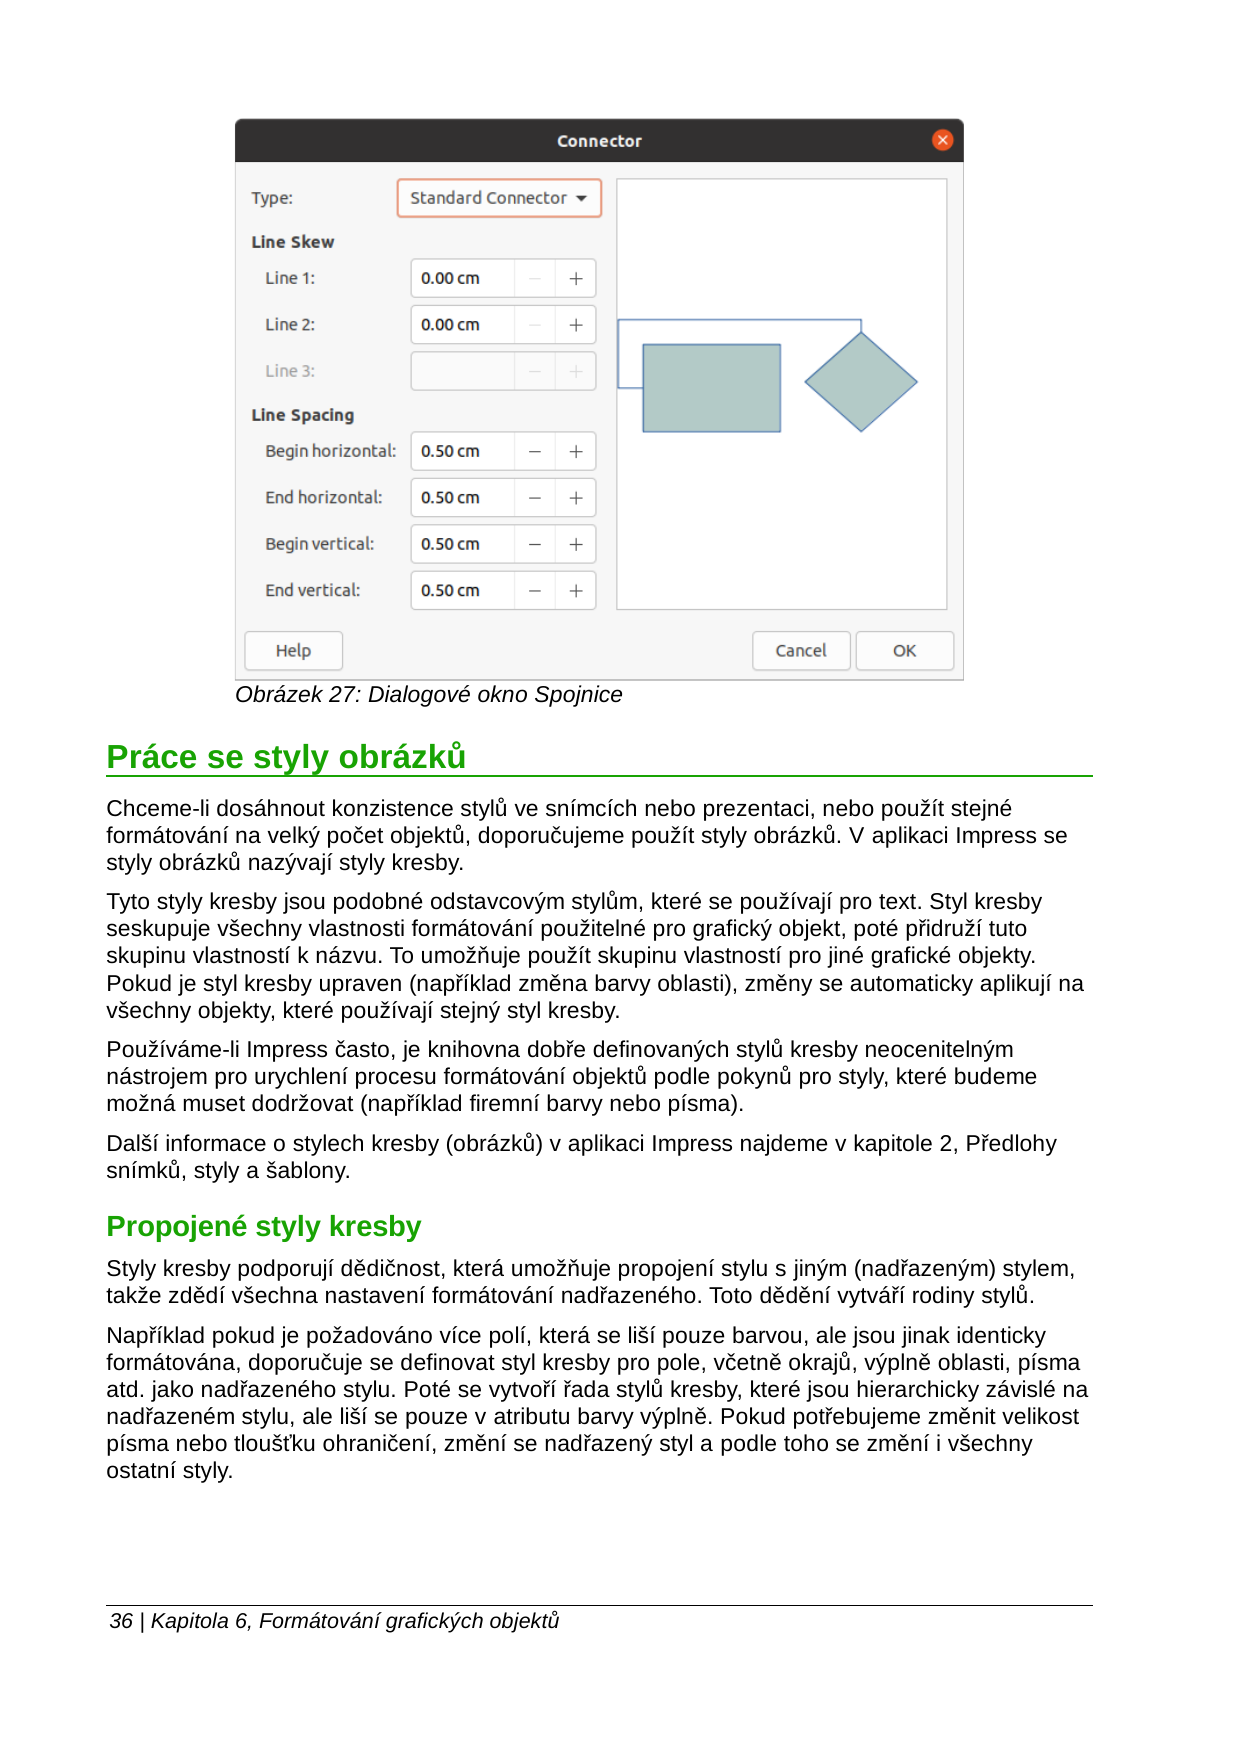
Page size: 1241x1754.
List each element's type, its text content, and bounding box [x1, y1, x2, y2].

picture [234, 118, 964, 681]
subtitle Práce se styly obrázků [106, 737, 1093, 775]
text Chceme-li dosáhnout konzistence stylů ve snímcích nebo prezentaci, nebo použít stejné formátování na velký počet objektů, doporučujeme použít styly obrázků. V aplikaci Impress se styly obrázků nazývají styly kresby. [106, 794, 1093, 875]
text Například pokud je požadováno více polí, která se liší pouze barvou, ale jsou jinak identicky formátována, doporučuje se definovat styl kresby pro pole, včetně okrajů, výplně oblasti, písma atd. jako nadřazeného stylu. Poté se vytvoří řada stylů kresby, které jsou hierarchicky závislé na nadřazeném stylu, ale liší se pouze v atributu barvy výplně. Pokud potřebujeme změnit velikost písma nebo tloušťku ohraničení, změní se nadřazený styl a podle toho se změní i všechny ostatní styly. [106, 1321, 1093, 1484]
text Styly kresby podporují dědičnost, která umožňuje propojení stylu s jiným (nadřazeným) stylem, takže zdědí všechna nastavení formátování nadřazeného. Toto dědění vytváří rodiny stylů. [106, 1254, 1093, 1309]
text Tyto styly kresby jsou podobné odstavcovým stylům, které se používají pro text. Styl kresby seskupuje všechny vlastnosti formátování použitelné pro grafický objekt, poté přidruží tuto skupinu vlastností k názvu. To umožňuje použít skupinu vlastností pro jiné grafické objekty. Pokud je styl kresby upraven (například změna barvy oblasti), změny se automaticky aplikují na všechny objekty, které používají stejný styl kresby. [106, 888, 1093, 1023]
text Obrázek 27: Dialogové okno Spojnice [235, 681, 964, 707]
subtitle Propojené styly kresby [106, 1208, 1093, 1242]
text Další informace o stylech kresby (obrázků) v aplikaci Impress najdeme v kapitole 2, Předlohy snímků, styly a šablony. [106, 1129, 1093, 1183]
text Používáme-li Impress často, je knihovna dobře definovaných stylů kresby neocenitelným nástrojem pro urychlení procesu formátování objektů podle pokynů pro styly, které budeme možná muset dodržovat (například firemní barvy nebo písma). [106, 1036, 1093, 1117]
